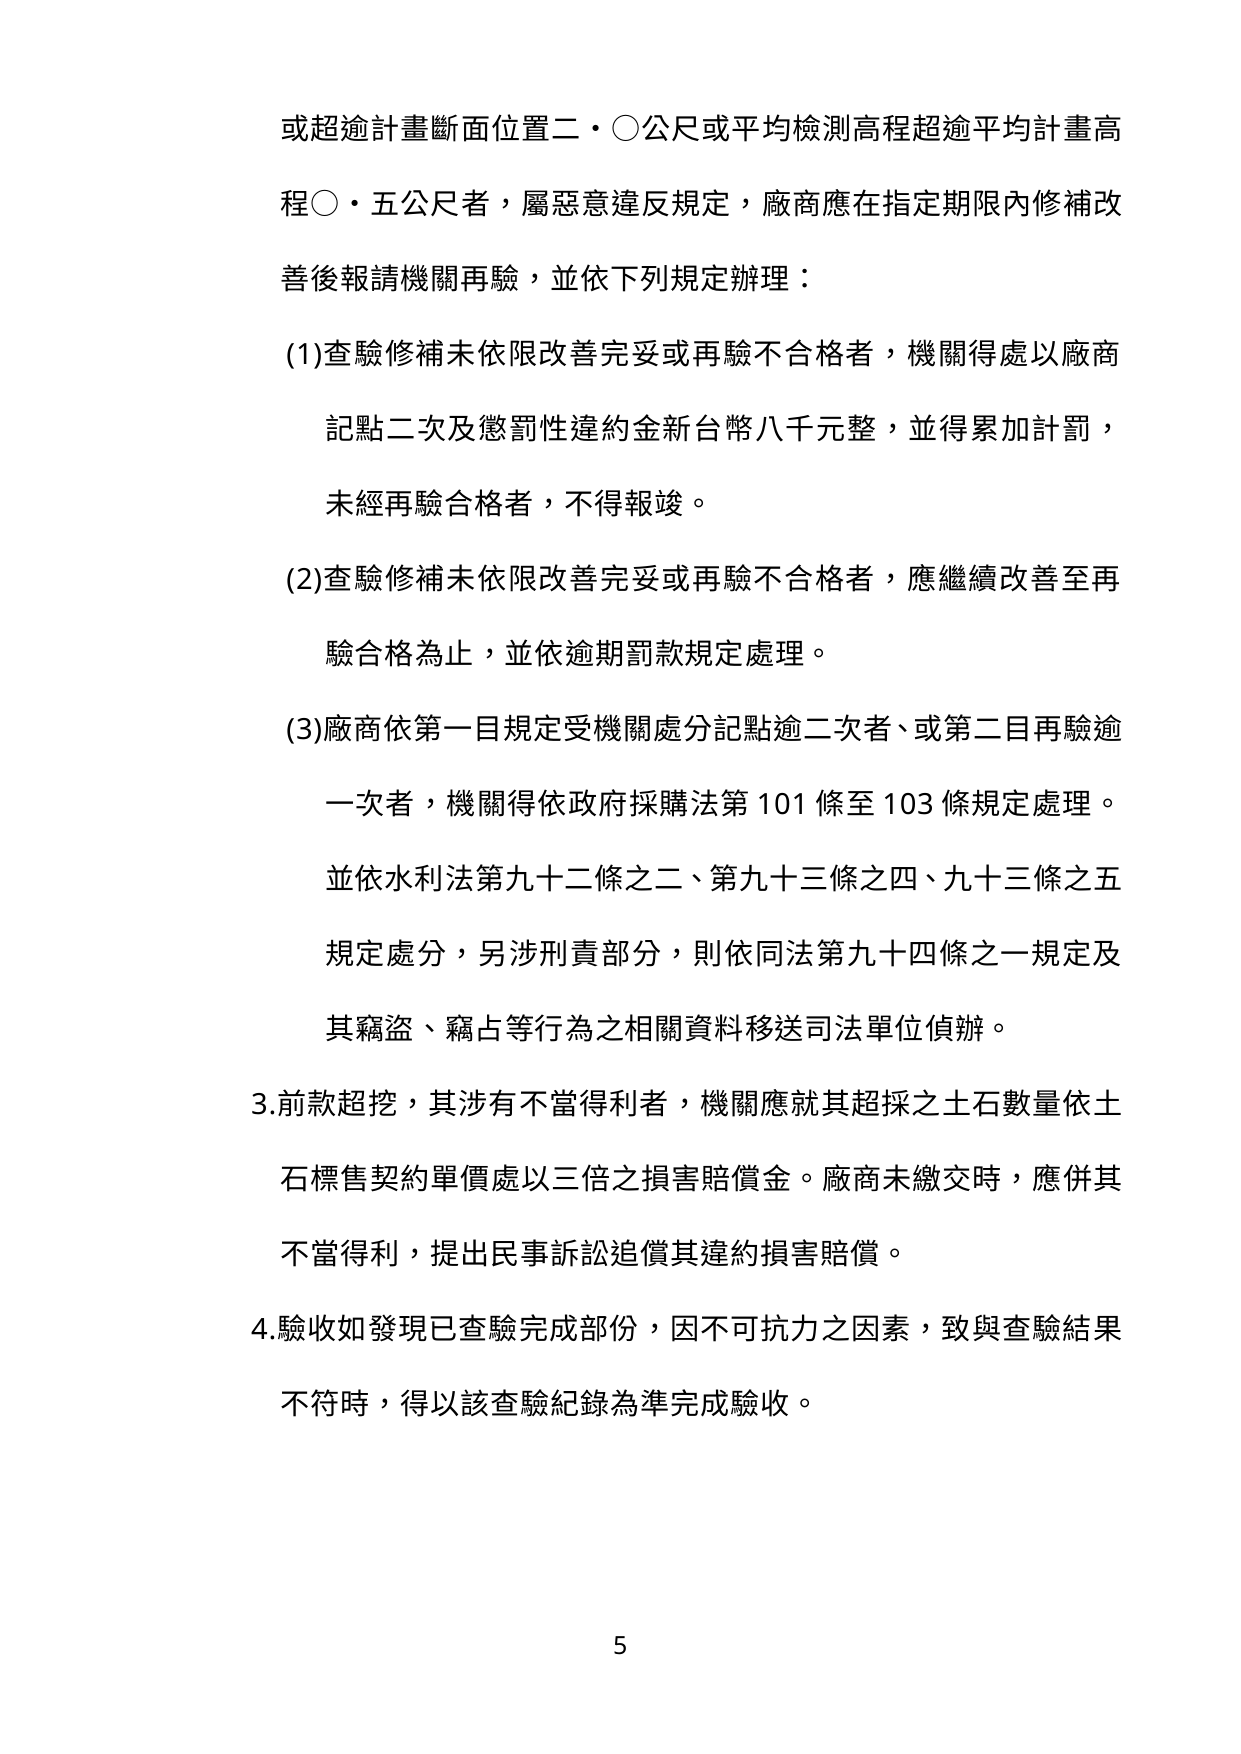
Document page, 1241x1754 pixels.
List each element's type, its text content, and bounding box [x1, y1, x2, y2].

text (2)查驗修補未依限改善完妥或再驗不合格者，應繼續改善至再驗合格為止，並依逾期罰款規定處理。 [286, 539, 1122, 689]
text (3)廠商依第一目規定受機關處分記點逾二次者、或第二目再驗逾一次者，機關得依政府採購法第101條至103條規定處理。並依水利法第九十二條之二、第九十三條之四、九十三條之五規定處分，另涉刑責部分，則依同法第九十四條之一規定及其竊盜、竊占等行為之相關資料移送司法單位偵辦。 [286, 689, 1122, 1064]
text (1)查驗修補未依限改善完妥或再驗不合格者，機關得處以廠商記點二次及懲罰性違約金新台幣八千元整，並得累加計罰，未經再驗合格者，不得報竣。 [286, 314, 1122, 539]
text 4.驗收如發現已查驗完成部份，因不可抗力之因素，致與查驗結果不符時，得以該查驗紀錄為準完成驗收。 [251, 1289, 1122, 1439]
text 或超逾計畫斷面位置二‧○公尺或平均檢測高程超逾平均計畫高程○‧五公尺者，屬惡意違反規定，廠商應在指定期限內修補改善後報請機關再驗，並依下列規定辦理： [251, 89, 1122, 314]
text 3.前款超挖，其涉有不當得利者，機關應就其超採之土石數量依土石標售契約單價處以三倍之損害賠償金。廠商未繳交時，應併其不當得利，提出民事訴訟追償其違約損害賠償。 [251, 1064, 1122, 1289]
